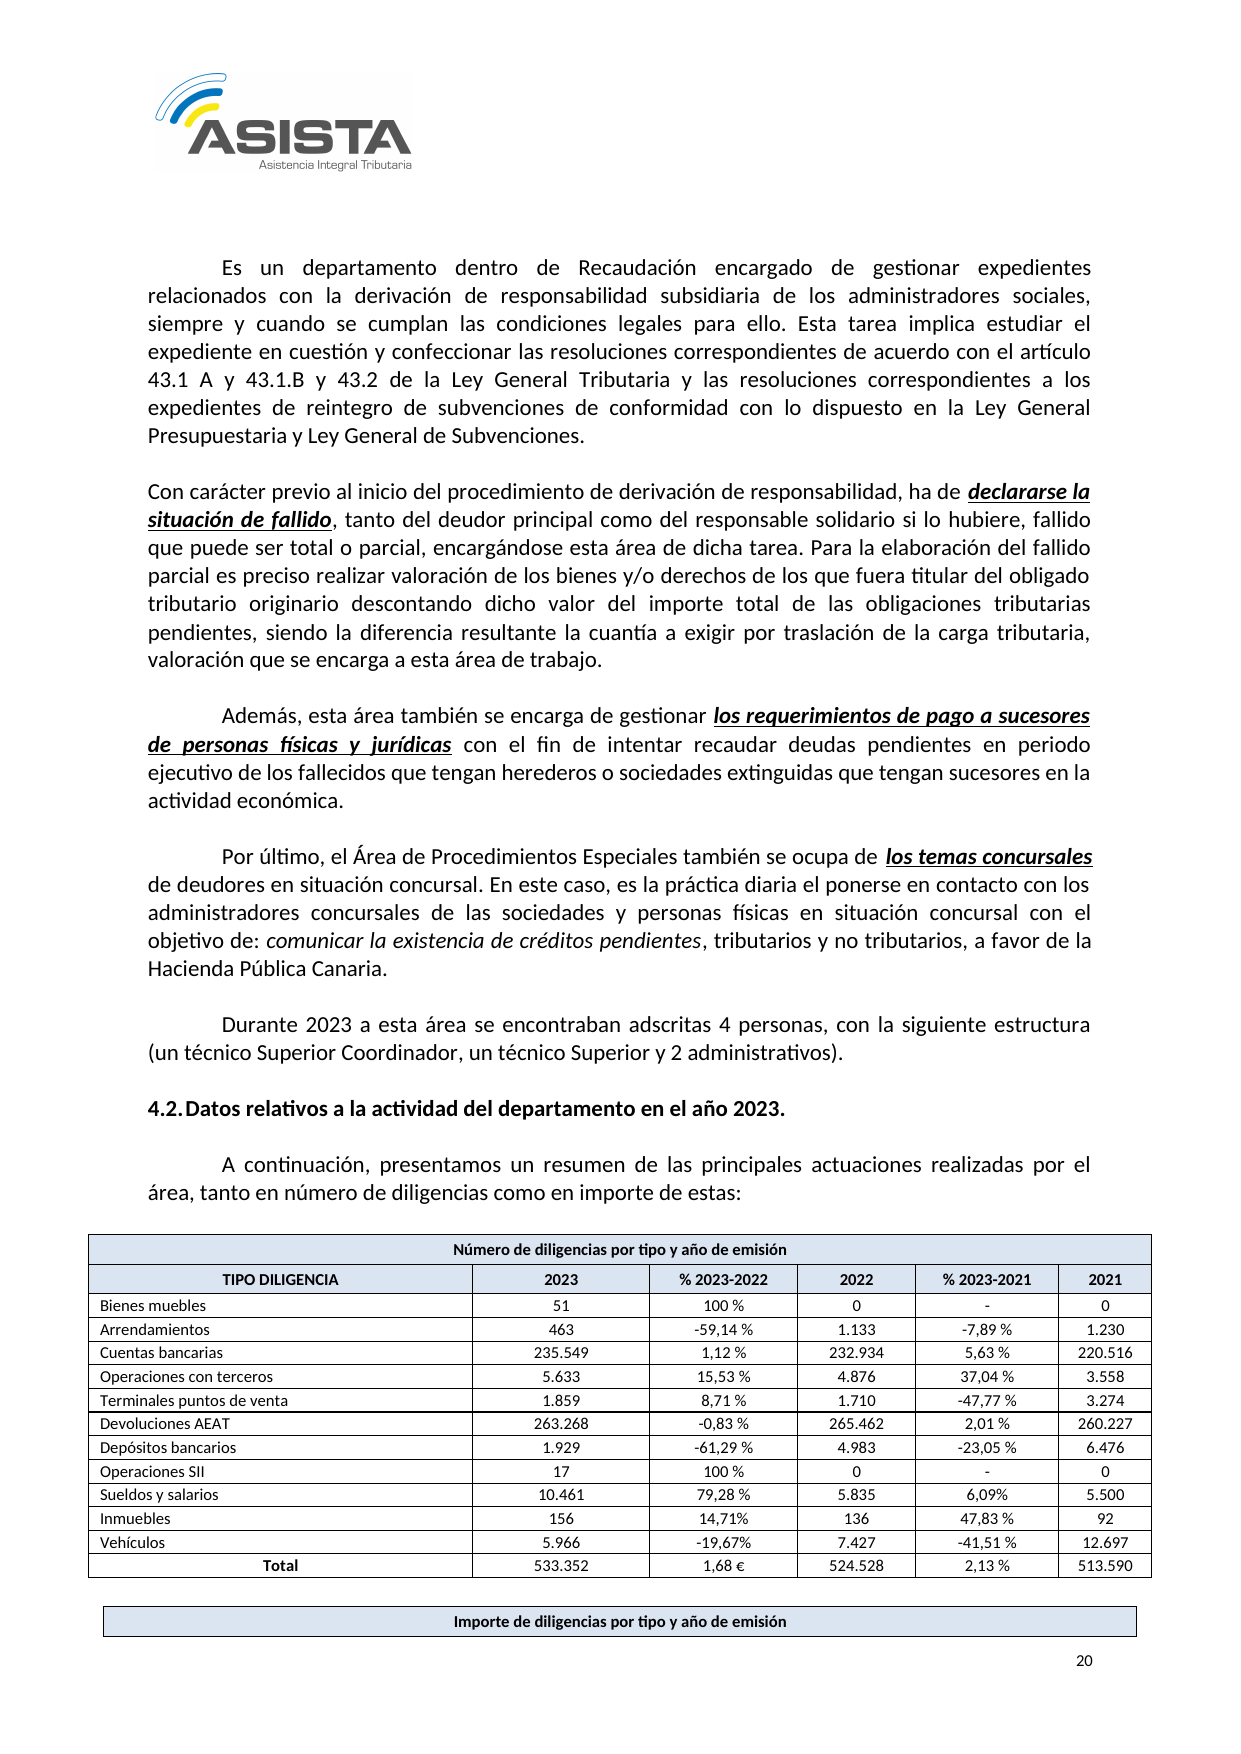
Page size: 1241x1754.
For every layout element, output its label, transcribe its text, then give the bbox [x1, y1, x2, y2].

table_cell 0 [1059, 1460, 1151, 1482]
table_cell -59,14 % [650, 1318, 797, 1341]
text Por último, el Área de Procedimientos Especiales también se ocupa de los temas concursales de deudores en situación concursal. En este caso, es la práctica diaria el ponerse en contacto con los administradores concursales de las sociedades y personas físicas en situación concursal con el objetivo de: comunicar la existencia de créditos pendientes, tributarios y no tributarios, a favor de la Hacienda Pública Canaria. [148, 842, 1092, 982]
table_cell 220.516 [1059, 1342, 1151, 1364]
table_cell Devoluciones AEAT [89, 1413, 472, 1435]
table_cell % 2023-2022 [650, 1265, 797, 1293]
table_cell Arrendamientos [89, 1318, 472, 1341]
table_cell 37,04 % [916, 1365, 1058, 1388]
table_cell 1.230 [1059, 1318, 1151, 1341]
table_cell -0,83 % [650, 1413, 797, 1435]
table_cell 0 [798, 1294, 915, 1317]
table_cell 6.476 [1059, 1436, 1151, 1459]
table_cell 533.352 [473, 1554, 649, 1577]
table_cell 235.549 [473, 1342, 649, 1364]
table_cell 2021 [1059, 1265, 1151, 1293]
table_cell 79,28 % [650, 1484, 797, 1506]
text Durante 2023 a esta área se encontraban adscritas 4 personas, con la siguiente estructura (un técnico Superior Coordinador, un técnico Superior y 2 administrativos). [148, 1010, 1092, 1066]
table_cell 10.461 [473, 1484, 649, 1506]
table_cell 6,09% [916, 1484, 1058, 1506]
table_cell -47,77 % [916, 1389, 1058, 1411]
table_cell Bienes muebles [89, 1294, 472, 1317]
table_cell 1,68 € [650, 1554, 797, 1577]
table_cell 5.633 [473, 1365, 649, 1388]
table_cell Cuentas bancarias [89, 1342, 472, 1364]
table_cell - [916, 1294, 1058, 1317]
text Con carácter previo al inicio del procedimiento de derivación de responsabilidad, ha de declararse la situación de fallido, tanto del deudor principal como del responsable solidario si lo hubiere, fallido que puede ser total o parcial, encargándose esta área de dicha tarea. Para la elaboración del fallido parcial es preciso realizar valoración de los bienes y/o derechos de los que fuera titular del obligado tributario originario descontando dicho valor del importe total de las obligaciones tributarias pendientes, siendo la diferencia resultante la cuantía a exigir por traslación de la carga tributaria, valoración que se encarga a esta área de trabajo. [148, 477, 1092, 674]
table_cell 524.528 [798, 1554, 915, 1577]
table_cell 0 [798, 1460, 915, 1482]
table_cell 5.835 [798, 1484, 915, 1506]
table_header Número de diligencias por tipo y año de emisión [89, 1235, 1151, 1264]
table_cell Depósitos bancarios [89, 1436, 472, 1459]
table_cell Inmuebles [89, 1507, 472, 1530]
table_cell -19,67% [650, 1531, 797, 1553]
table_cell 51 [473, 1294, 649, 1317]
table_cell 8,71 % [650, 1389, 797, 1411]
table_cell Total [89, 1554, 472, 1577]
table_cell 463 [473, 1318, 649, 1341]
table_cell 232.934 [798, 1342, 915, 1364]
table_cell 17 [473, 1460, 649, 1482]
table_cell 100 % [650, 1294, 797, 1317]
table_cell 4.876 [798, 1365, 915, 1388]
table_cell 136 [798, 1507, 915, 1530]
table_cell 2,13 % [916, 1554, 1058, 1577]
table_cell 156 [473, 1507, 649, 1530]
text Es un departamento dentro de Recaudación encargado de gestionar expedientes relacionados con la derivación de responsabilidad subsidiaria de los administradores sociales, siempre y cuando se cumplan las condiciones legales para ello. Esta tarea implica estudiar el expediente en cuestión y confeccionar las resoluciones correspondientes de acuerdo con el artículo 43.1 A y 43.1.B y 43.2 de la Ley General Tributaria y las resoluciones correspondientes a los expedientes de reintegro de subvenciones de conformidad con lo dispuesto en la Ley General Presupuestaria y Ley General de Subvenciones. [148, 253, 1092, 449]
list Datos relativos a la actividad del departamento en el año 2023. [148, 1094, 1092, 1122]
table_cell 5,63 % [916, 1342, 1058, 1364]
table_cell 92 [1059, 1507, 1151, 1530]
table_cell 14,71% [650, 1507, 797, 1530]
table_cell 47,83 % [916, 1507, 1058, 1530]
table_cell Operaciones con terceros [89, 1365, 472, 1388]
table_cell 12.697 [1059, 1531, 1151, 1553]
table_cell - [916, 1460, 1058, 1482]
table_cell 263.268 [473, 1413, 649, 1435]
table_cell 100 % [650, 1460, 797, 1482]
table_cell 2023 [473, 1265, 649, 1293]
table_cell 1.859 [473, 1389, 649, 1411]
table_cell 4.983 [798, 1436, 915, 1459]
text A continuación, presentamos un resumen de las principales actuaciones realizadas por el área, tanto en número de diligencias como en importe de estas: [148, 1150, 1092, 1206]
table_cell 1.133 [798, 1318, 915, 1341]
table_cell 2,01 % [916, 1413, 1058, 1435]
table_cell Terminales puntos de venta [89, 1389, 472, 1411]
table_cell 0 [1059, 1294, 1151, 1317]
table_cell -61,29 % [650, 1436, 797, 1459]
table_cell 260.227 [1059, 1413, 1151, 1435]
table_cell 1.710 [798, 1389, 915, 1411]
table_cell 1,12 % [650, 1342, 797, 1364]
table_cell -23,05 % [916, 1436, 1058, 1459]
table_cell Operaciones SII [89, 1460, 472, 1482]
table_cell 265.462 [798, 1413, 915, 1435]
table_cell 7.427 [798, 1531, 915, 1553]
table_header Importe de diligencias por tipo y año de emisión [104, 1607, 1136, 1636]
table_cell 3.558 [1059, 1365, 1151, 1388]
table_cell TIPO DILIGENCIA [89, 1265, 472, 1293]
table_cell -7,89 % [916, 1318, 1058, 1341]
table_cell 3.274 [1059, 1389, 1151, 1411]
table_cell 2022 [798, 1265, 915, 1293]
table_cell 513.590 [1059, 1554, 1151, 1577]
table_cell 5.500 [1059, 1484, 1151, 1506]
table_cell 1.929 [473, 1436, 649, 1459]
table_cell Vehículos [89, 1531, 472, 1553]
table_cell % 2023-2021 [916, 1265, 1058, 1293]
table_cell -41,51 % [916, 1531, 1058, 1553]
table_cell 5.966 [473, 1531, 649, 1553]
text Además, esta área también se encarga de gestionar los requerimientos de pago a sucesores de personas físicas y jurídicas con el fin de intentar recaudar deudas pendientes en periodo ejecutivo de los fallecidos que tengan herederos o sociedades extinguidas que tengan sucesores en la actividad económica. [148, 702, 1092, 814]
table_cell Sueldos y salarios [89, 1484, 472, 1506]
table_cell 15,53 % [650, 1365, 797, 1388]
